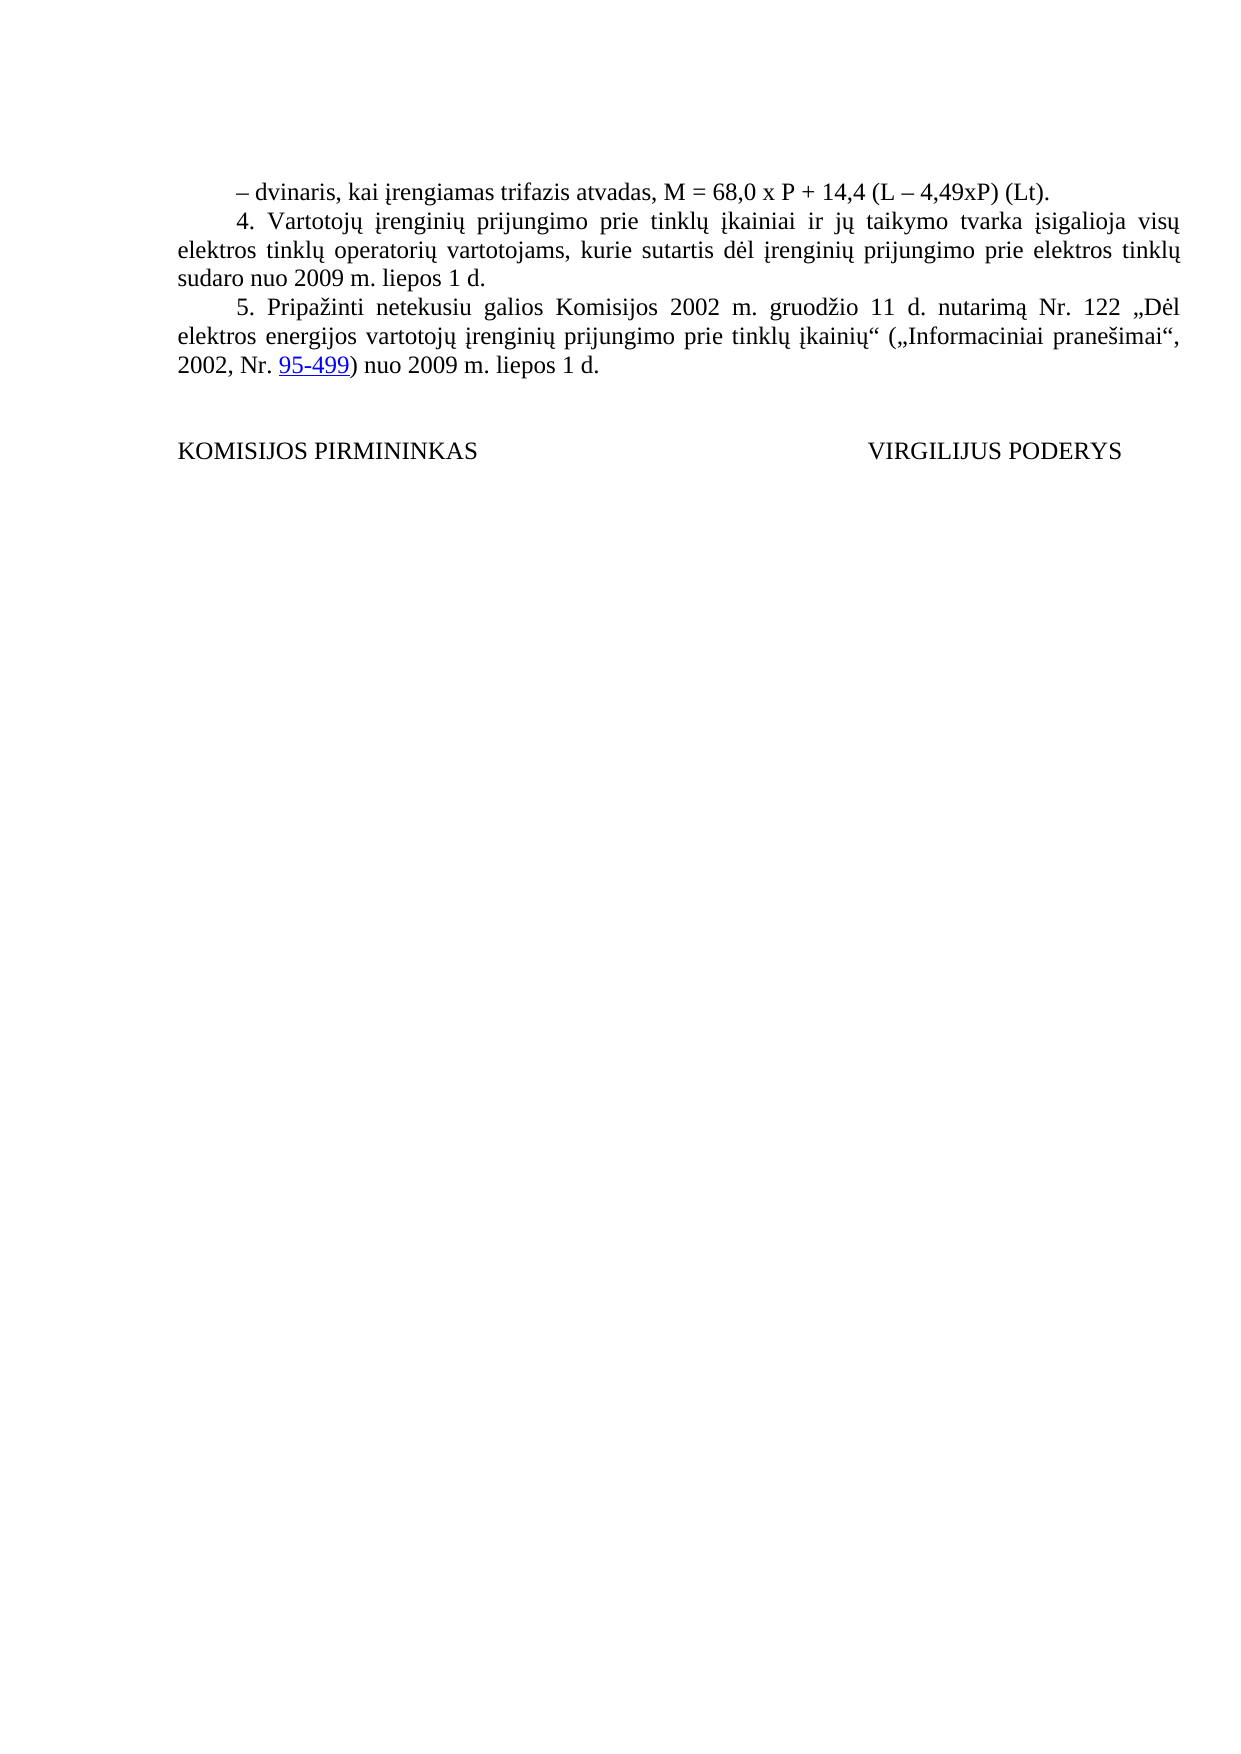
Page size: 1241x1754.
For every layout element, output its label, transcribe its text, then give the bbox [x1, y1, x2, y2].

text 5. Pripažinti netekusiu galios Komisijos 2002 m. gruodžio 11 d. nutarimą Nr. 122 „Dėl elektros energijos vartotojų įrenginių prijungimo prie tinklų įkainių“ („Informaciniai pranešimai“, 2002, Nr. 95-499) nuo 2009 m. liepos 1 d. [177, 292, 1181, 378]
text KOMISIJOS PIRMININKAS VIRGILIJUS PODERYS [177, 436, 1181, 465]
text – dvinaris, kai įrengiamas trifazis atvadas, M = 68,0 x P + 14,4 (L – 4,49xP) (Lt). [177, 177, 1181, 206]
text 4. Vartotojų įrenginių prijungimo prie tinklų įkainiai ir jų taikymo tvarka įsigalioja visų elektros tinklų operatorių vartotojams, kurie sutartis dėl įrenginių prijungimo prie elektros tinklų sudaro nuo 2009 m. liepos 1 d. [177, 206, 1181, 292]
